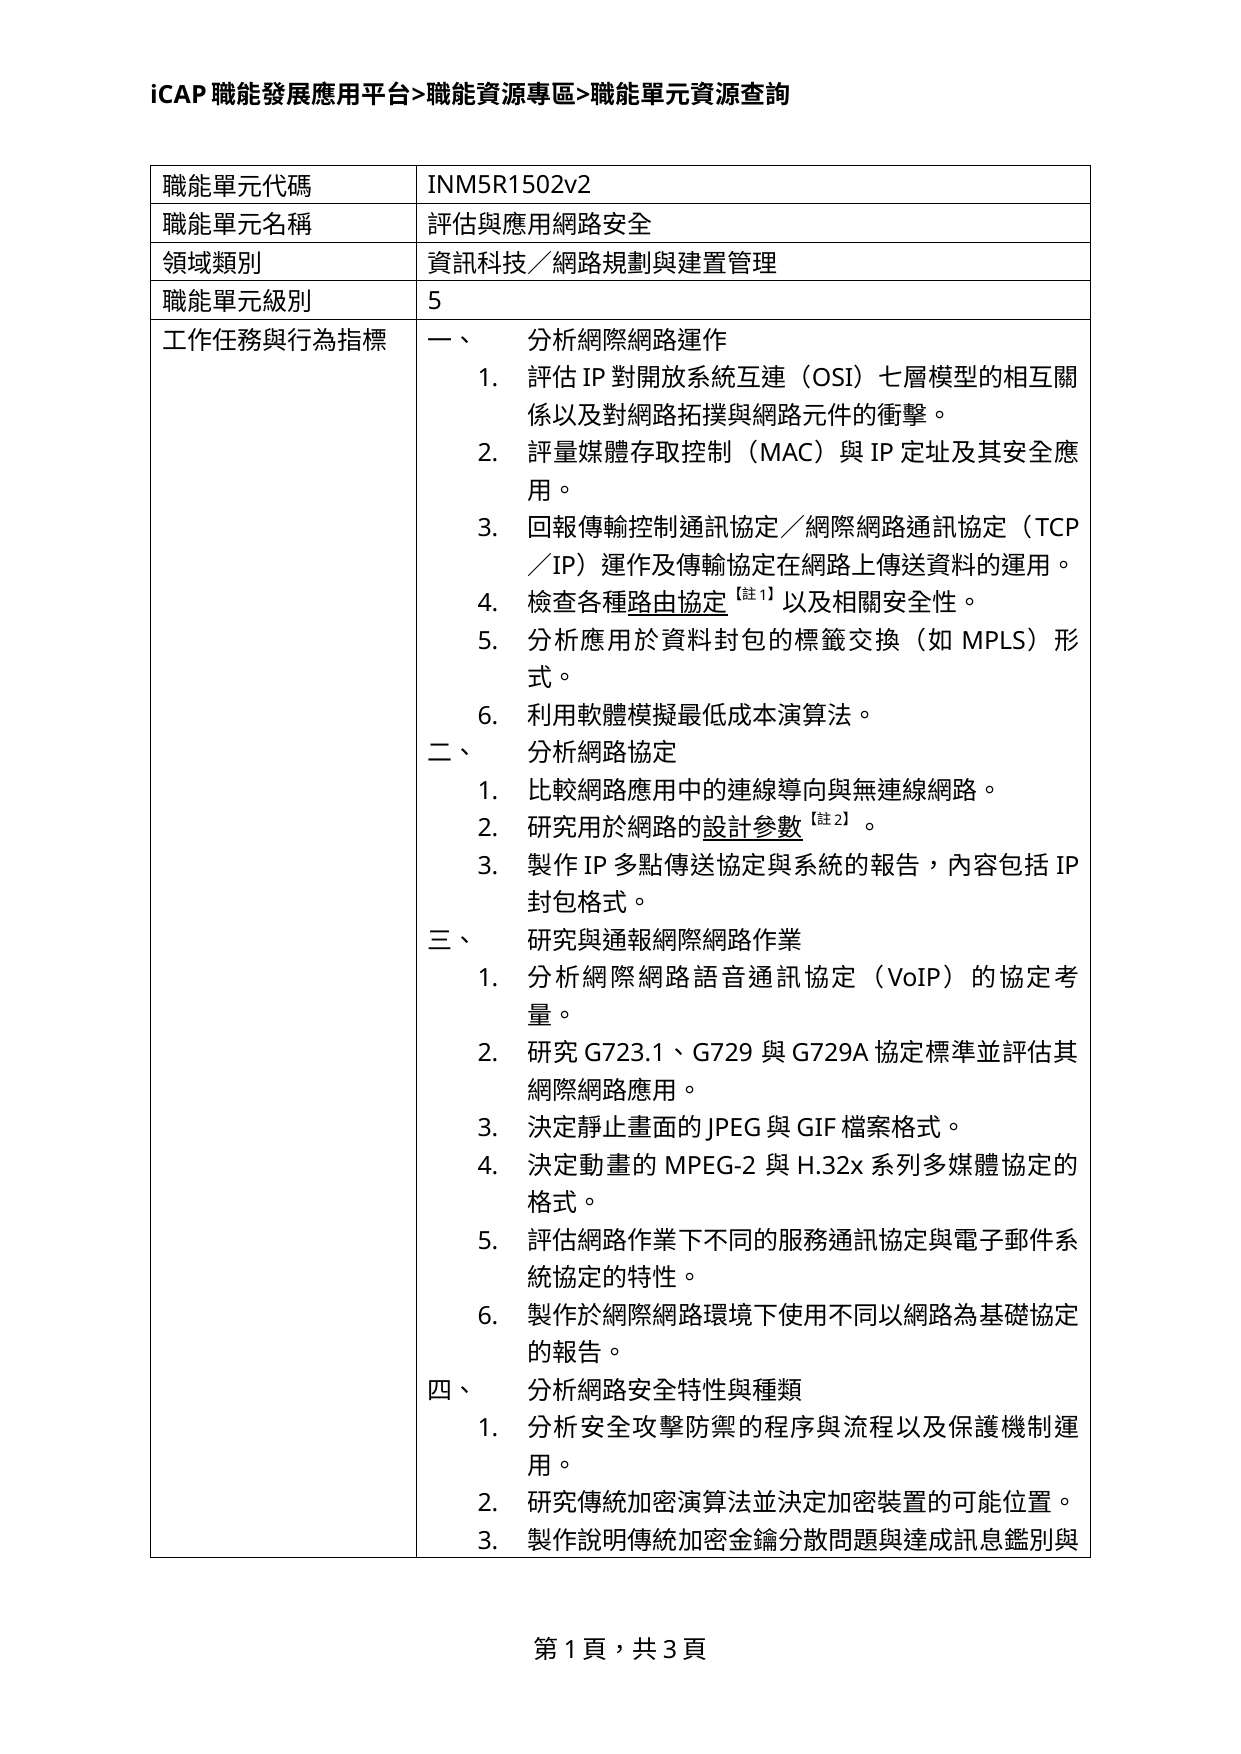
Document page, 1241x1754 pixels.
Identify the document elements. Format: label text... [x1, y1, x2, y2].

table_cell 資訊科技／網路規劃與建置管理 [417, 243, 1090, 280]
table_cell 分析網際網路運作 評估IP對開放系統互連（OSI）七層模型的相互關係以及對網路拓撲與網路元件的衝擊。 評量媒體存取控制（MAC）與IP定址及其安全應用。 回報傳輸控制通訊協定／網際網路通訊協定（TCP／IP）運作及傳輸協定在網路上傳送資料的運用。 檢查各種路由協定【註1】以及相關安全性。 分析應用於資料封包的標籤交換（如MPLS）形式。 利用軟體模擬最低成本演算法。 分析網路協定 比較網路應用中的連線導向與無連線網路。 研究用於網路的設計參數【註2】。 製作IP多點傳送協定與系統的報告，內容包括IP封包格式。 研究與通報網際網路作業 分析網際網路語音通訊協定（VoIP）的協定考量。 研究G723.1、G729 與G729A協定標準並評估其網際網路應用。 決定靜止畫面的JPEG與GIF檔案格式。 決定動畫的MPEG-2 與H.32x系列多媒體協定的格式。 評估網路作業下不同的服務通訊協定與電子郵件系統協定的特性。 製作於網際網路環境下使用不同以網路為基礎協定的報告。 分析網路安全特性與種類 分析安全攻擊防禦的程序與流程以及保護機制運用。 研究傳統加密演算法並決定加密裝置的可能位置。 製作說明傳統加密金鑰分散問題與達成訊息鑑別與驗證的報告。 研究單向雜湊與安全雜湊函數。 製作說明數位簽章標準（DSS）原理的報告，包括網路安全公開金鑰加密演算法。 研究公開金鑰驗證與電子郵件網路安全協定的特性 研究利用Kerberos進行公開金鑰驗證。 分析應用PGP達成電子郵件安全性的技術。 研究IPSec安全協定並製作報告。 製作說明封裝安全承載協定（ESP）報告，包括網際網路金鑰管理流程。 研究網路、網路管理與系統安全 分析IP網路發生網路威脅與攻擊的原理，並找出系統入侵者與威脅。 研究交易協定的運作。 評估選擇與保護系統密碼的流程。 評估系統威脅與反制威脅的方法。 製作說明防毒保護策略報告，包括防火牆設計原理、種類與規劃。 以文件記錄評估報告 交付最終報告，包括網路安全管理原則的研究與評估，以及工作場域網路上的應用與強化建議。 [417, 320, 1090, 1557]
table_header 職能單元代碼 [151, 166, 416, 203]
table_cell 職能單元名稱 [151, 204, 416, 242]
table_cell 評估與應用網路安全 [417, 204, 1090, 242]
table_cell 領域類別 [151, 243, 416, 280]
table_cell 職能單元級別 [151, 281, 416, 319]
table_cell 工作任務與行為指標 [151, 320, 416, 1557]
table_cell 5 [417, 281, 1090, 319]
table_header INM5R1502v2 [417, 166, 1090, 203]
